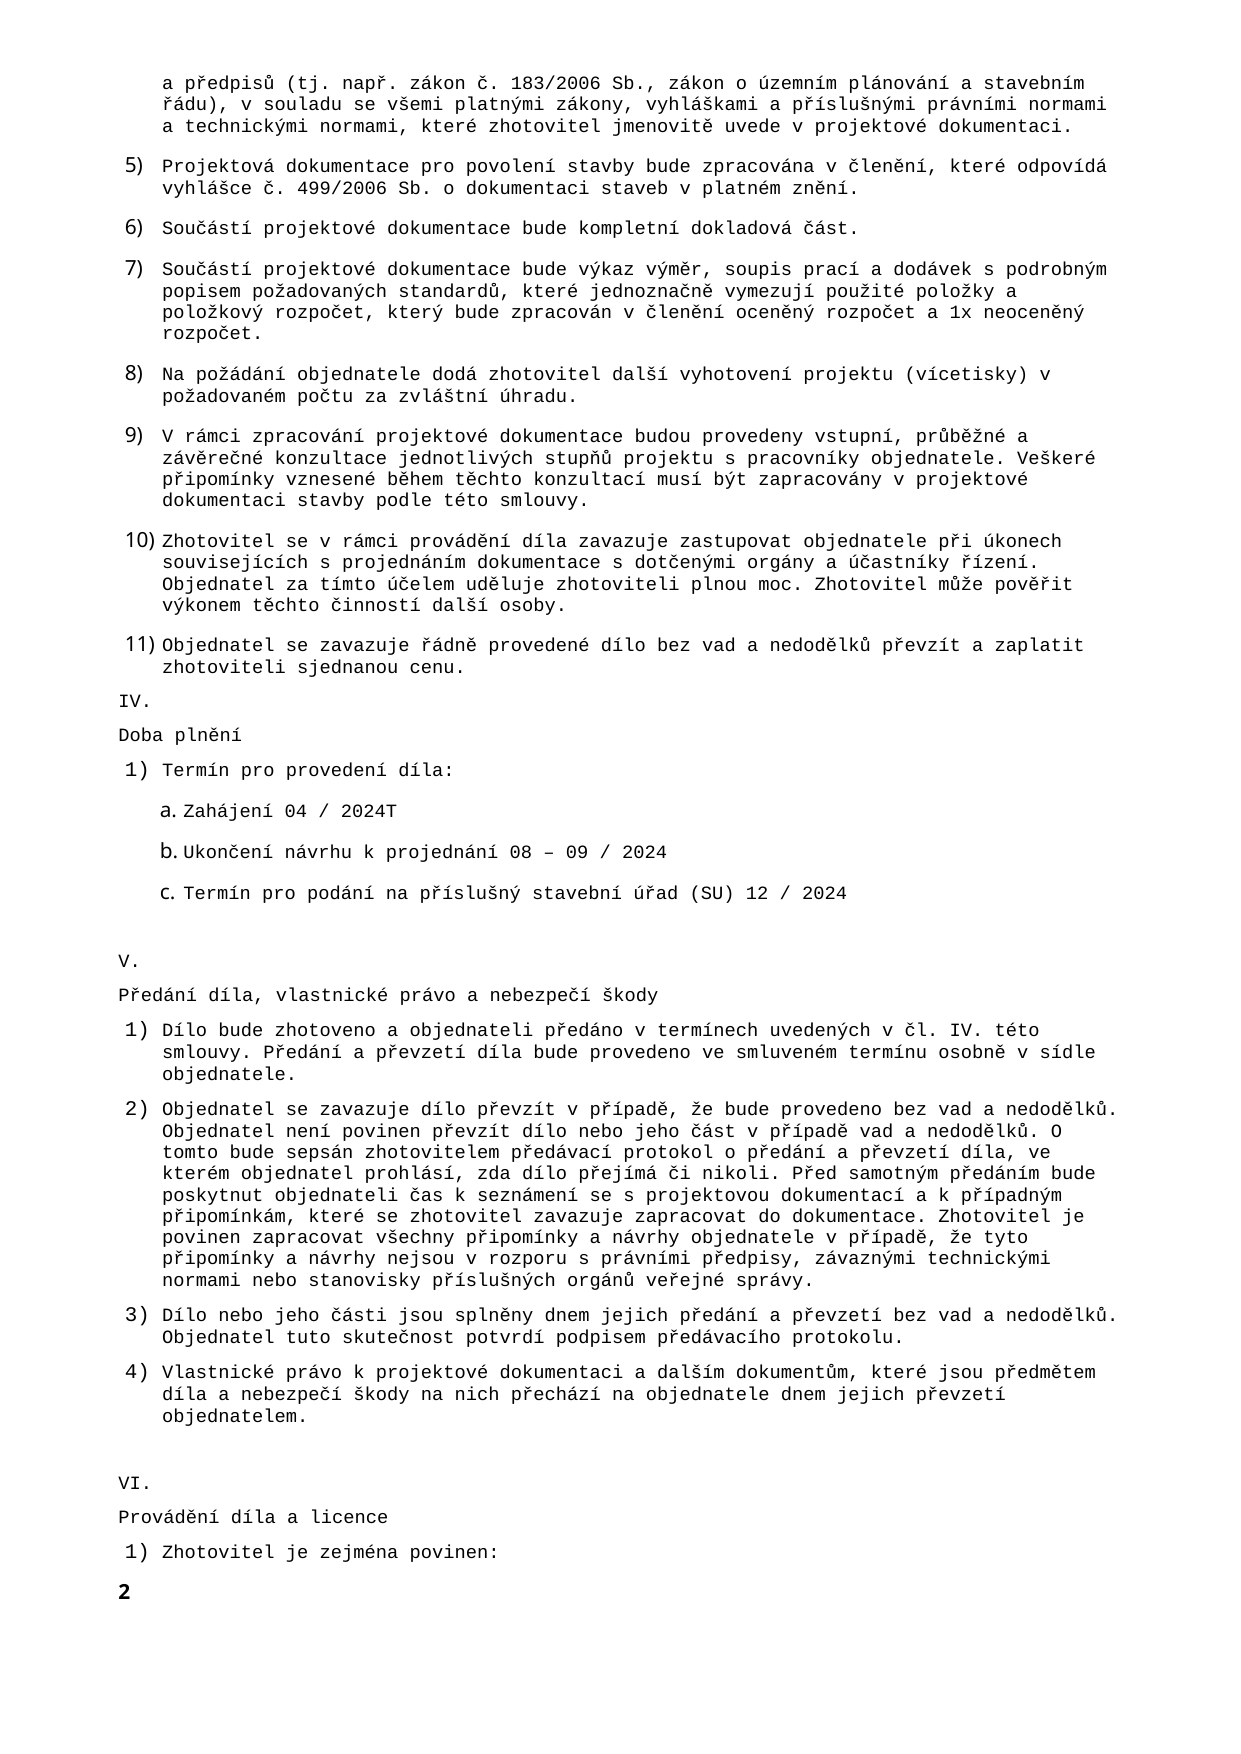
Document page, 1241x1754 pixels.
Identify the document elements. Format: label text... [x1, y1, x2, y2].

text Předání díla, vlastnické právo a nebezpečí škody [118, 986, 1122, 1007]
list Projektová dokumentace pro povolení stavby bude zpracována v členění, které odpovídá vyhlášce č. 499/2006 Sb. o dokumentaci staveb v platném znění. [124, 150, 1122, 200]
list Zhotovitel je zejména povinen: [124, 1541, 1122, 1565]
text IV. [118, 692, 1122, 713]
list Ukončení návrhu k projednání 08 – 09 / 2024 [159, 836, 1122, 865]
list Zhotovitel se v rámci provádění díla zavazuje zastupovat objednatele při úkonech souvisejících s projednáním dokumentace s dotčenými orgány a účastníky řízení. Objednatel za tímto účelem uděluje zhotoviteli plnou moc. Zhotovitel může pověřit výkonem těchto činností další osoby. [124, 525, 1122, 617]
list a předpisů (tj. např. zákon č. 183/2006 Sb., zákon o územním plánování a stavebním řádu), v souladu se všemi platnými zákony, vyhláškami a příslušnými právními normami a technickými normami, které zhotovitel jmenovitě uvede v projektové dokumentaci. [124, 74, 1122, 138]
text V. [118, 952, 1122, 973]
list Termín pro provedení díla: [124, 759, 1122, 783]
list Na požádání objednatele dodá zhotovitel další vyhotovení projektu (vícetisky) v požadovaném počtu za zvláštní úhradu. [124, 358, 1122, 408]
list V rámci zpracování projektové dokumentace budou provedeny vstupní, průběžné a závěrečné konzultace jednotlivých stupňů projektu s pracovníky objednatele. Veškeré připomínky vznesené během těchto konzultací musí být zapracovány v projektové dokumentaci stavby podle této smlouvy. [124, 420, 1122, 512]
list Zahájení 04 / 2024T [159, 795, 1122, 824]
list Termín pro podání na příslušný stavební úřad (SU) 12 / 2024 [159, 877, 1122, 906]
list Vlastnické právo k projektové dokumentaci a dalším dokumentům, které jsou předmětem díla a nebezpečí škody na nich přechází na objednatele dnem jejich převzetí objednatelem. [124, 1362, 1122, 1428]
list Součástí projektové dokumentace bude kompletní dokladová část. [124, 212, 1122, 241]
text VI. [118, 1474, 1122, 1495]
text Provádění díla a licence [118, 1508, 1122, 1529]
list Objednatel se zavazuje dílo převzít v případě, že bude provedeno bez vad a nedodělků. Objednatel není povinen převzít dílo nebo jeho část v případě vad a nedodělků. O tomto bude sepsán zhotovitelem předávací protokol o předání a převzetí díla, ve kterém objednatel prohlásí, zda dílo přejímá či nikoli. Před samotným předáním bude poskytnut objednateli čas k seznámení se s projektovou dokumentací a k případným připomínkám, které se zhotovitel zavazuje zapracovat do dokumentace. Zhotovitel je povinen zapracovat všechny připomínky a návrhy objednatele v případě, že tyto připomínky a návrhy nejsou v rozporu s právními předpisy, závaznými technickými normami nebo stanovisky příslušných orgánů veřejné správy. [124, 1098, 1122, 1292]
list Dílo nebo jeho části jsou splněny dnem jejich předání a převzetí bez vad a nedodělků. Objednatel tuto skutečnost potvrdí podpisem předávacího protokolu. [124, 1304, 1122, 1349]
list Součástí projektové dokumentace bude výkaz výměr, soupis prací a dodávek s podrobným popisem požadovaných standardů, které jednoznačně vymezují použité položky a položkový rozpočet, který bude zpracován v členění oceněný rozpočet a 1x neoceněný rozpočet. [124, 253, 1122, 345]
text Doba plnění [118, 725, 1122, 747]
list Objednatel se zavazuje řádně provedené dílo bez vad a nedodělků převzít a zaplatit zhotoviteli sjednanou cenu. [124, 629, 1122, 679]
list Dílo bude zhotoveno a objednateli předáno v termínech uvedených v čl. IV. této smlouvy. Předání a převzetí díla bude provedeno ve smluveném termínu osobně v sídle objednatele. [124, 1019, 1122, 1086]
